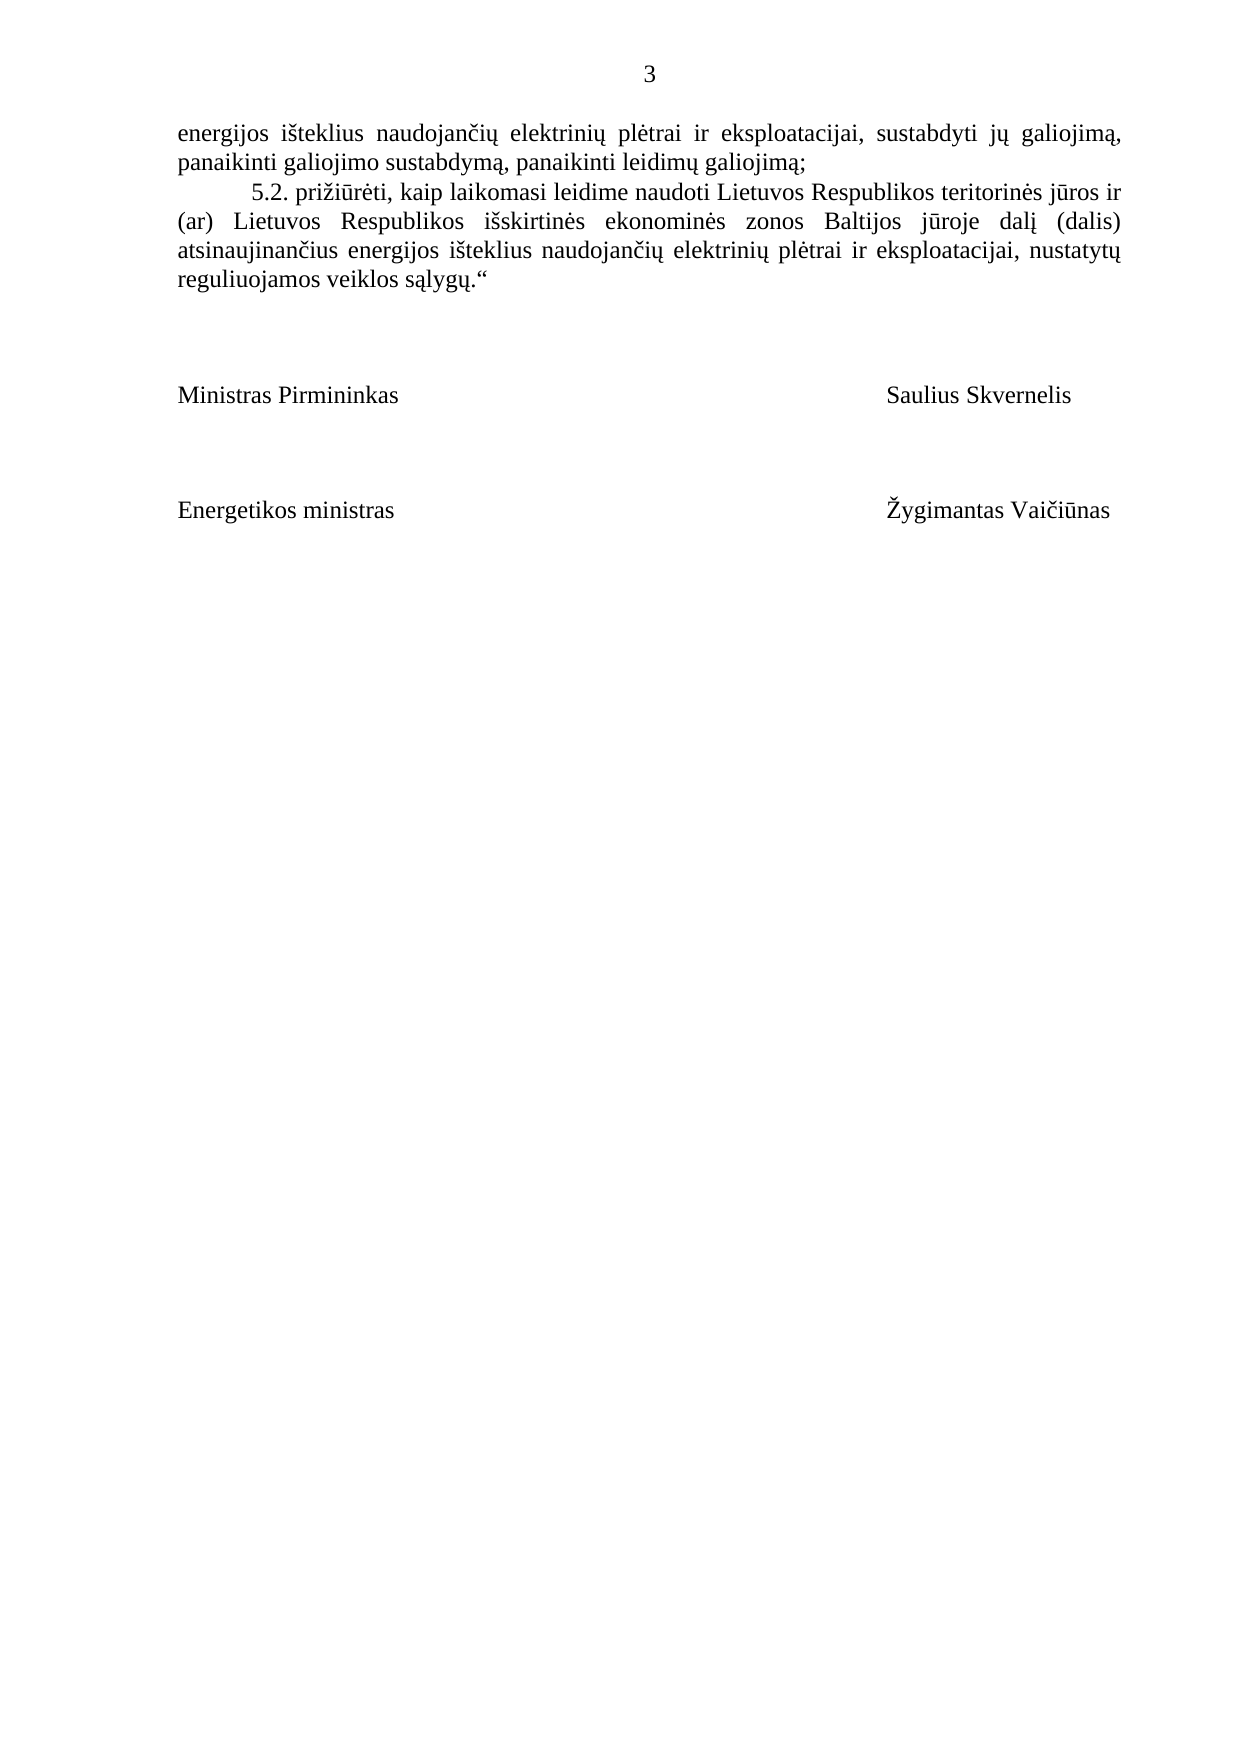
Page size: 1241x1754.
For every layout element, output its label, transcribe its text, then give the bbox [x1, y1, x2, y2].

text Ministras Pirmininkas Saulius Skvernelis [177, 380, 1122, 409]
text Energetikos ministras Žygimantas Vaičiūnas [177, 495, 1122, 524]
text 5.2. prižiūrėti, kaip laikomasi leidime naudoti Lietuvos Respublikos teritorinės jūros ir (ar) Lietuvos Respublikos išskirtinės ekonominės zonos Baltijos jūroje dalį (dalis) atsinaujinančius energijos išteklius naudojančių elektrinių plėtrai ir eksploatacijai, nustatytų reguliuojamos veiklos sąlygų.“ [177, 177, 1122, 293]
text energijos išteklius naudojančių elektrinių plėtrai ir eksploatacijai, sustabdyti jų galiojimą, panaikinti galiojimo sustabdymą, panaikinti leidimų galiojimą; [177, 118, 1122, 176]
